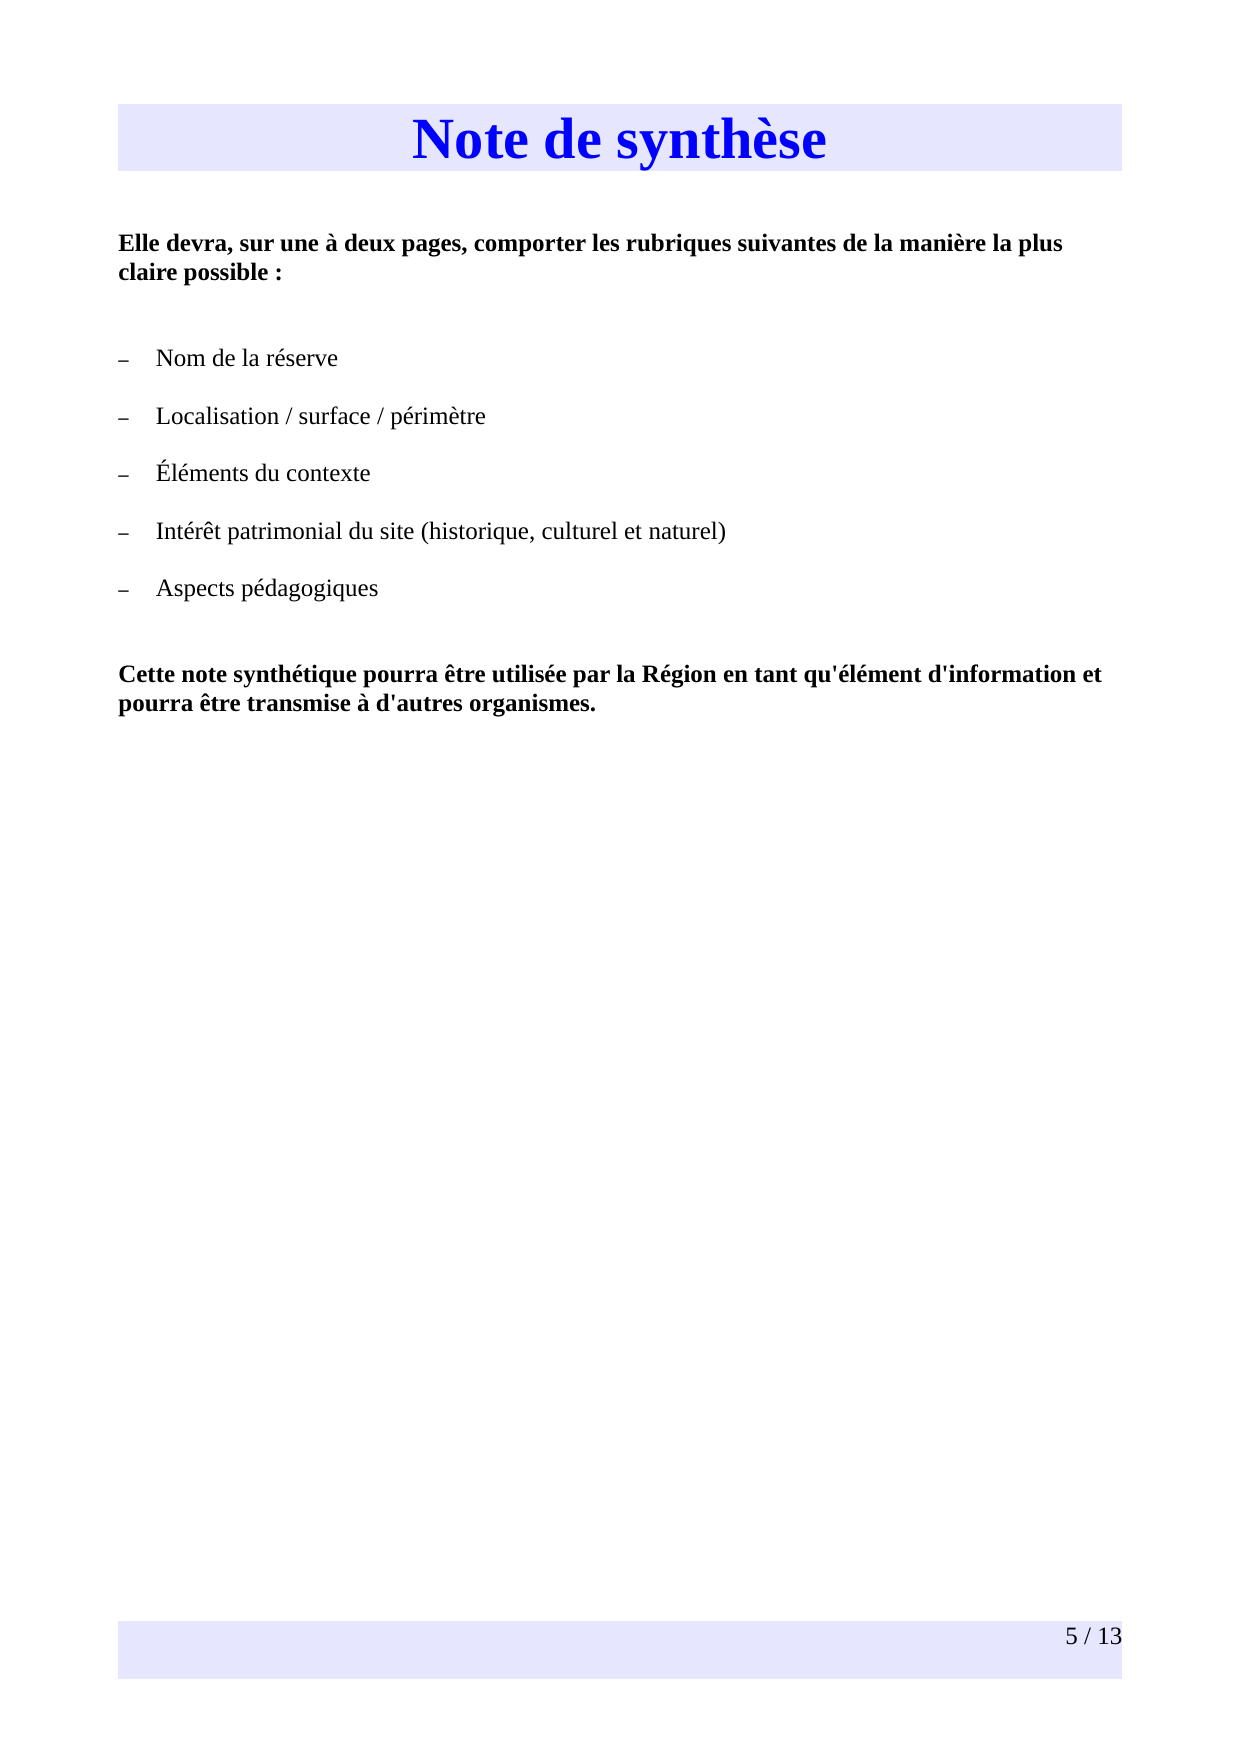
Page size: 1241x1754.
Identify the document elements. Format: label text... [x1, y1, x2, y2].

list Localisation / surface / périmètre [118, 401, 1122, 429]
text Cette note synthétique pourra être utilisée par la Région en tant qu'élément d'information et pourra être transmise à d'autres organismes. [118, 659, 1122, 717]
list Nom de la réserve [118, 343, 1122, 372]
list Intérêt patrimonial du site (historique, culturel et naturel) [118, 516, 1122, 544]
text Elle devra, sur une à deux pages, comporter les rubriques suivantes de la manière la plus claire possible : [118, 228, 1122, 286]
list Éléments du contexte [118, 458, 1122, 487]
list Aspects pédagogiques [118, 573, 1122, 602]
text Note de synthèse [118, 104, 1122, 171]
